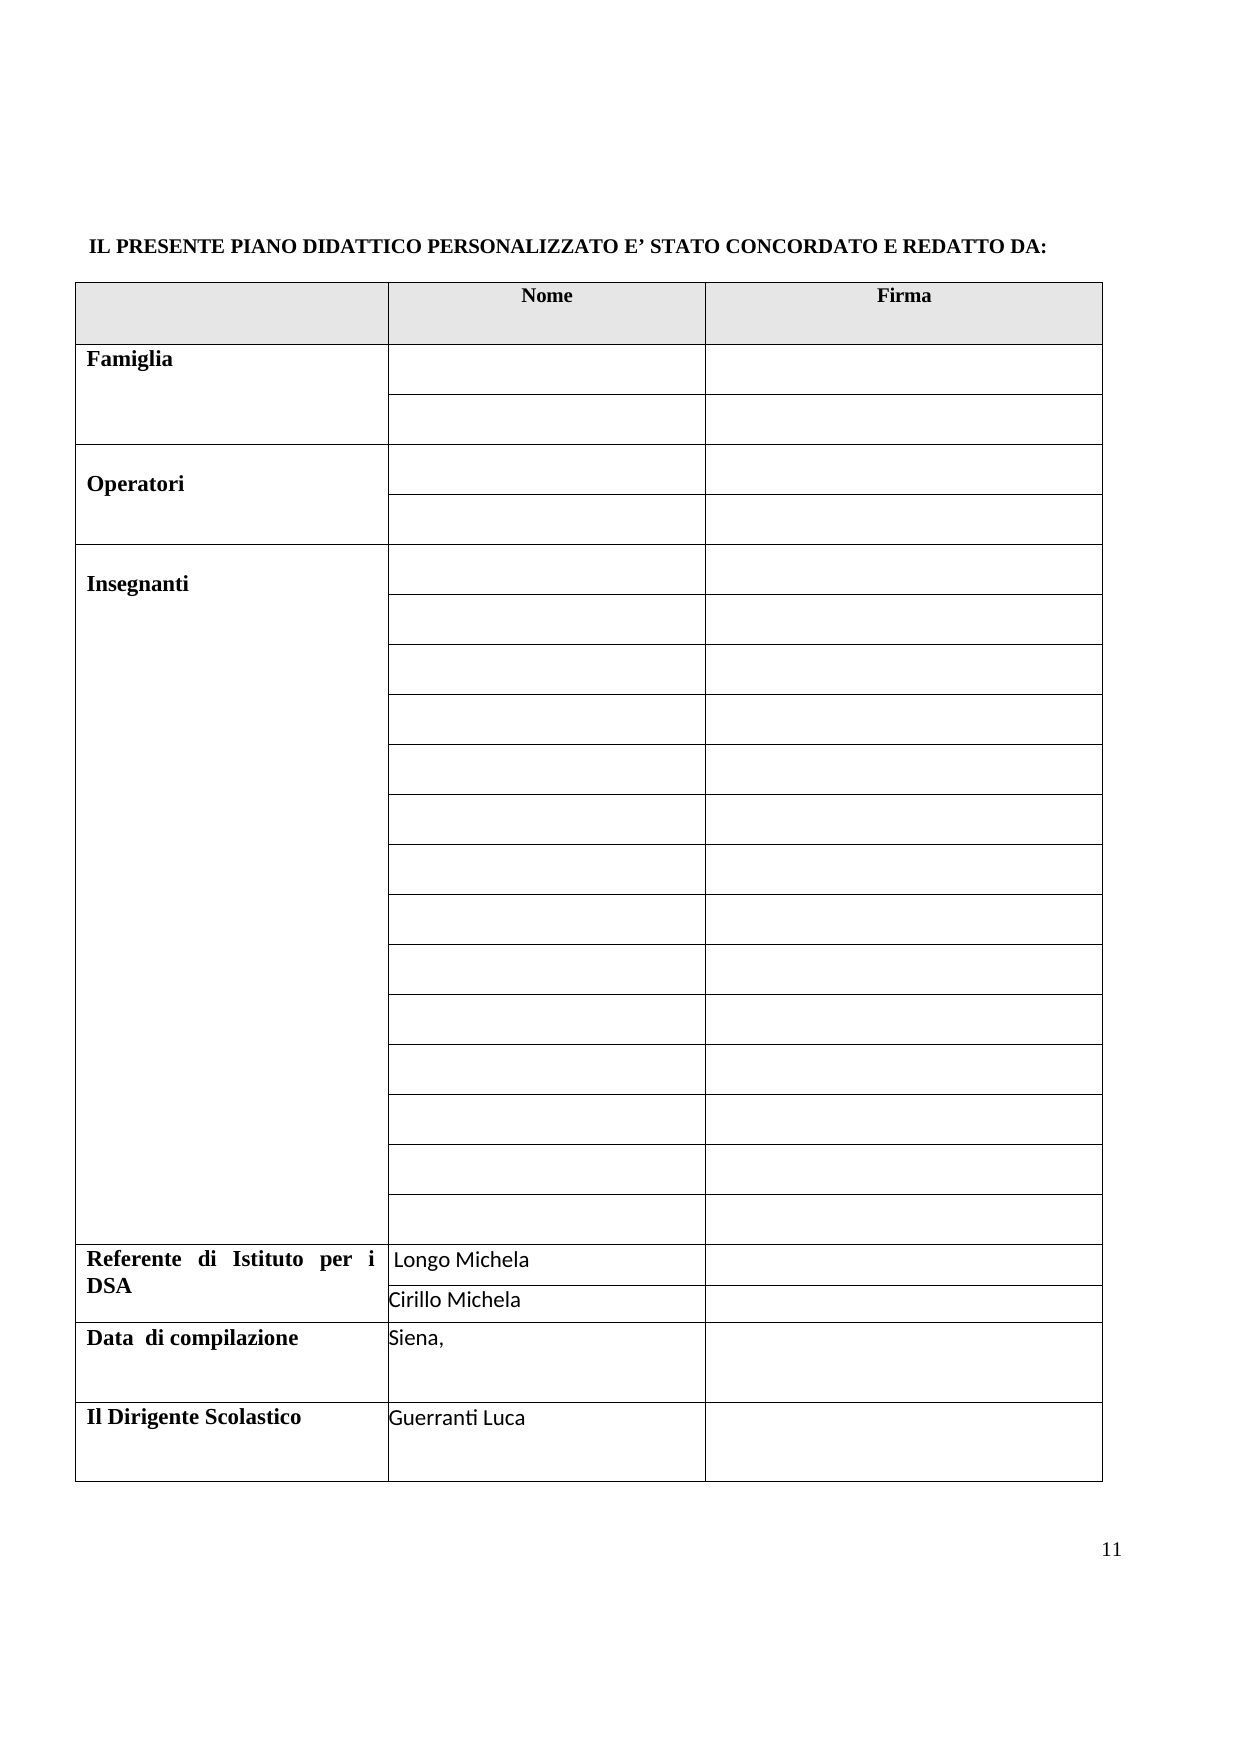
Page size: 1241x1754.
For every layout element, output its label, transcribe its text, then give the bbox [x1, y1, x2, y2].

table_cell [389, 795, 705, 844]
table_cell [389, 745, 705, 794]
table_cell [389, 1195, 705, 1244]
table_cell [706, 945, 1102, 994]
table_cell [389, 345, 705, 394]
table_cell [706, 545, 1102, 594]
table_header Nome [389, 283, 705, 344]
table_cell [706, 1286, 1102, 1322]
table_cell [706, 745, 1102, 794]
table_cell [389, 645, 705, 694]
table_cell [706, 995, 1102, 1044]
table_cell Guerranti Luca [389, 1403, 705, 1481]
table_cell [389, 395, 705, 444]
table_cell Operatori [76, 445, 388, 544]
table_cell [389, 445, 705, 494]
table_cell [706, 395, 1102, 444]
table_cell Siena, [389, 1323, 705, 1402]
table_cell [706, 1195, 1102, 1244]
table_cell [706, 895, 1102, 944]
table_header Firma [706, 283, 1102, 344]
table_cell [389, 995, 705, 1044]
table_cell [706, 1245, 1102, 1284]
table_cell [389, 495, 705, 544]
table_cell Longo Michela [389, 1245, 705, 1284]
text IL PRESENTE PIANO DIDATTICO PERSONALIZZATO E’ STATO CONCORDATO E REDATTO DA: [89, 233, 1165, 258]
table_cell [706, 595, 1102, 644]
table_cell [389, 845, 705, 894]
table_cell Insegnanti [76, 545, 388, 1244]
table_cell [706, 1045, 1102, 1094]
table_cell [389, 1095, 705, 1144]
table_cell [706, 1095, 1102, 1144]
table_cell [389, 895, 705, 944]
table_cell [706, 645, 1102, 694]
table_cell [706, 695, 1102, 744]
table_cell [706, 845, 1102, 894]
table_cell [389, 545, 705, 594]
table_cell [706, 1323, 1102, 1402]
table_cell [706, 445, 1102, 494]
table_cell Il Dirigente Scolastico [76, 1403, 388, 1481]
table_header [76, 283, 388, 344]
table_cell [706, 1145, 1102, 1194]
table_cell [706, 1403, 1102, 1481]
table_cell Data di compilazione [76, 1323, 388, 1402]
table_cell [389, 945, 705, 994]
table_cell Famiglia [76, 345, 388, 444]
table_cell [389, 1045, 705, 1094]
table_cell [706, 795, 1102, 844]
table_cell [706, 345, 1102, 394]
table_cell [706, 495, 1102, 544]
table_cell [389, 595, 705, 644]
table_cell Referente di Istituto per i DSA [76, 1245, 388, 1322]
table_cell [389, 1145, 705, 1194]
table_cell [389, 695, 705, 744]
table_cell Cirillo Michela [389, 1286, 705, 1322]
